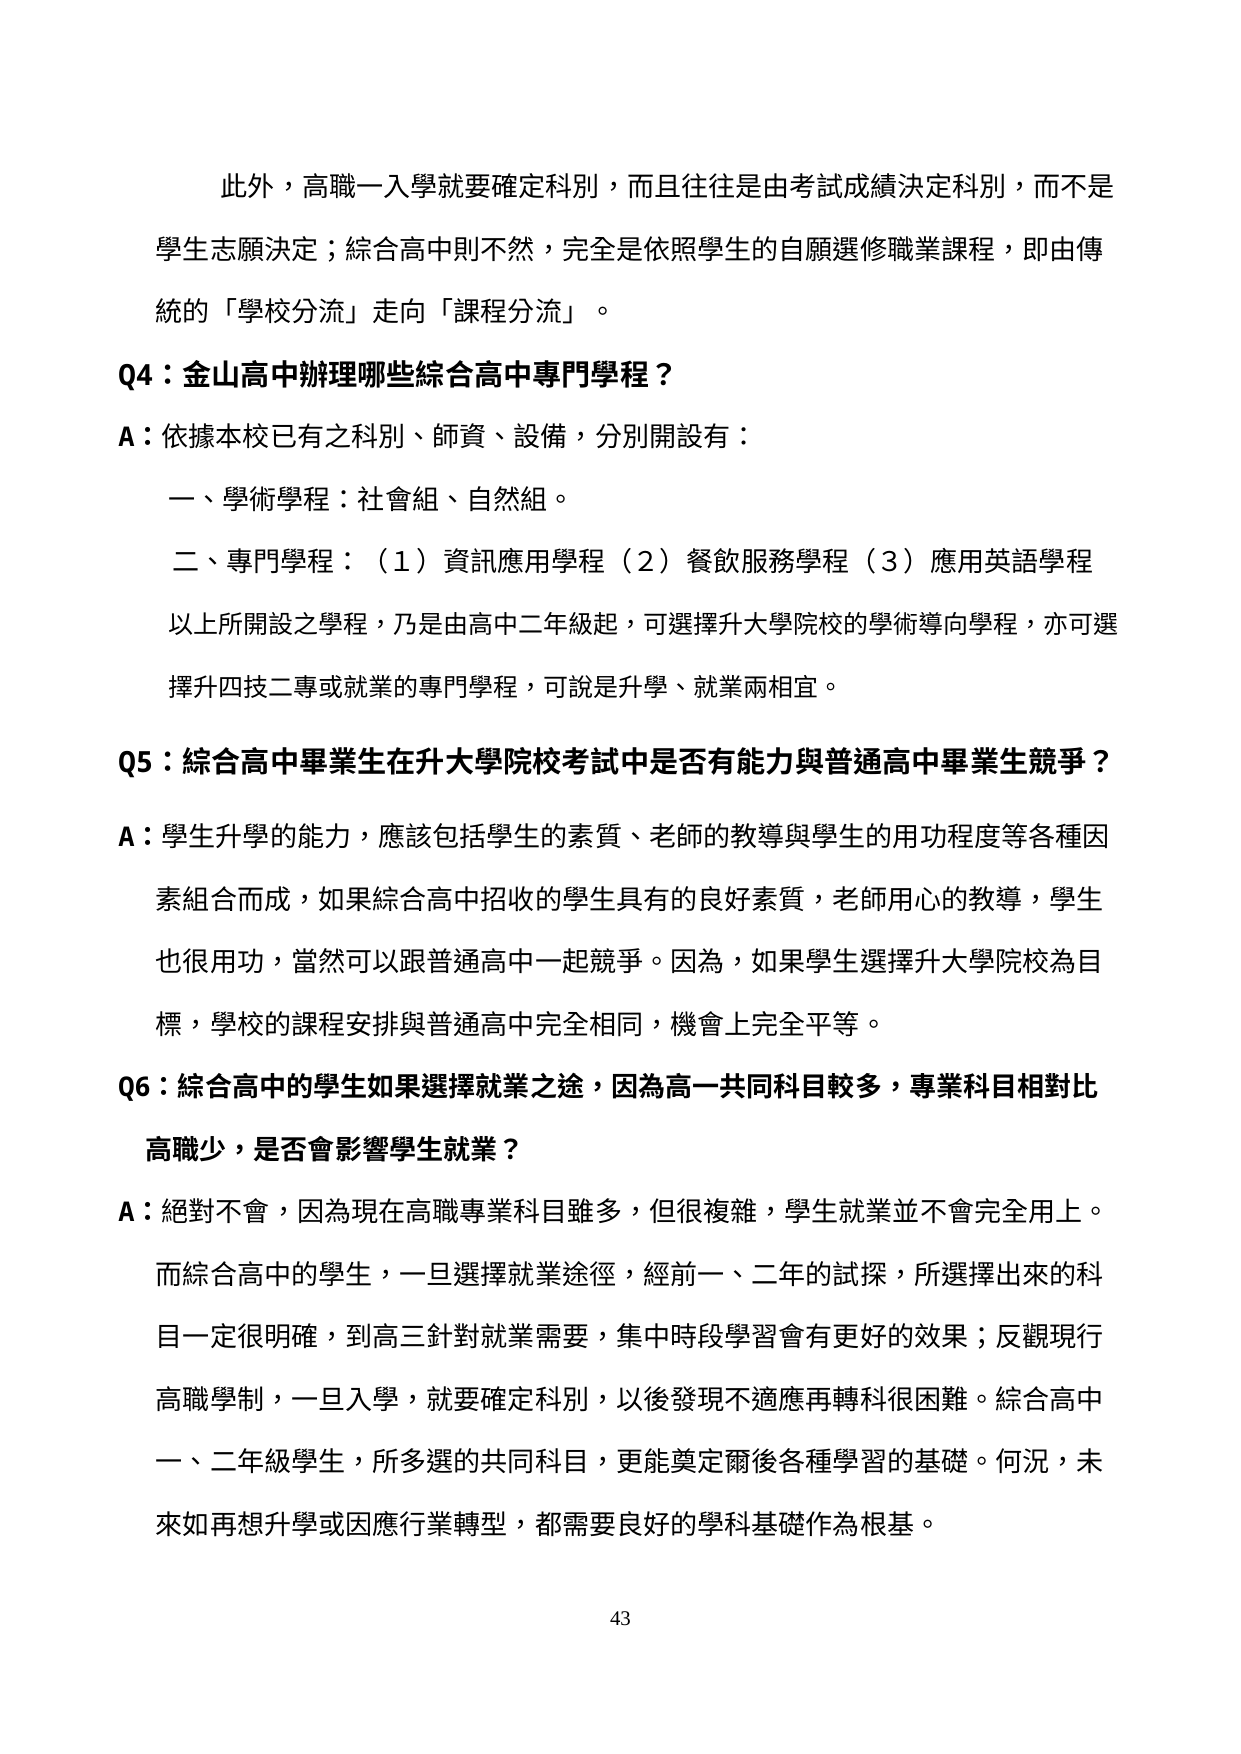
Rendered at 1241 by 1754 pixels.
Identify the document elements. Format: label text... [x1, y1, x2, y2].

text 二、專門學程：（１）資訊應用學程（２）餐飲服務學程（３）應用英語學程 [172, 518, 1122, 581]
text A：依據本校已有之科別、師資、設備，分別開設有： [118, 393, 1122, 456]
text Q4：金山高中辦理哪些綜合高中專門學程？ [118, 331, 1122, 393]
text 此外，高職一入學就要確定科別，而且往往是由考試成績決定科別，而不是學生志願決定；綜合高中則不然，完全是依照學生的自願選修職業課程，即由傳統的「學校分流」走向「課程分流」。 [156, 143, 1122, 331]
text A：學生升學的能力，應該包括學生的素質、老師的教導與學生的用功程度等各種因素組合而成，如果綜合高中招收的學生具有的良好素質，老師用心的教導，學生也很用功，當然可以跟普通高中一起競爭。因為，如果學生選擇升大學院校為目標，學校的課程安排與普通高中完全相同，機會上完全平等。 [118, 793, 1122, 1043]
text 一、學術學程：社會組、自然組。 [118, 456, 1122, 518]
text Q5：綜合高中畢業生在升大學院校考試中是否有能力與普通高中畢業生競爭？ [118, 718, 1122, 781]
text A：絕對不會，因為現在高職專業科目雖多，但很複雜，學生就業並不會完全用上。而綜合高中的學生，一旦選擇就業途徑，經前一、二年的試探，所選擇出來的科目一定很明確，到高三針對就業需要，集中時段學習會有更好的效果；反觀現行高職學制，一旦入學，就要確定科別，以後發現不適應再轉科很困難。綜合高中一、二年級學生，所多選的共同科目，更能奠定爾後各種學習的基礎。何況，未來如再想升學或因應行業轉型，都需要良好的學科基礎作為根基。 [118, 1168, 1122, 1543]
text Q6：綜合高中的學生如果選擇就業之途，因為高一共同科目較多，專業科目相對比高職少，是否會影響學生就業？ [118, 1043, 1122, 1168]
text 以上所開設之學程，乃是由高中二年級起，可選擇升大學院校的學術導向學程，亦可選擇升四技二專或就業的專門學程，可說是升學、就業兩相宜。 [168, 581, 1122, 706]
